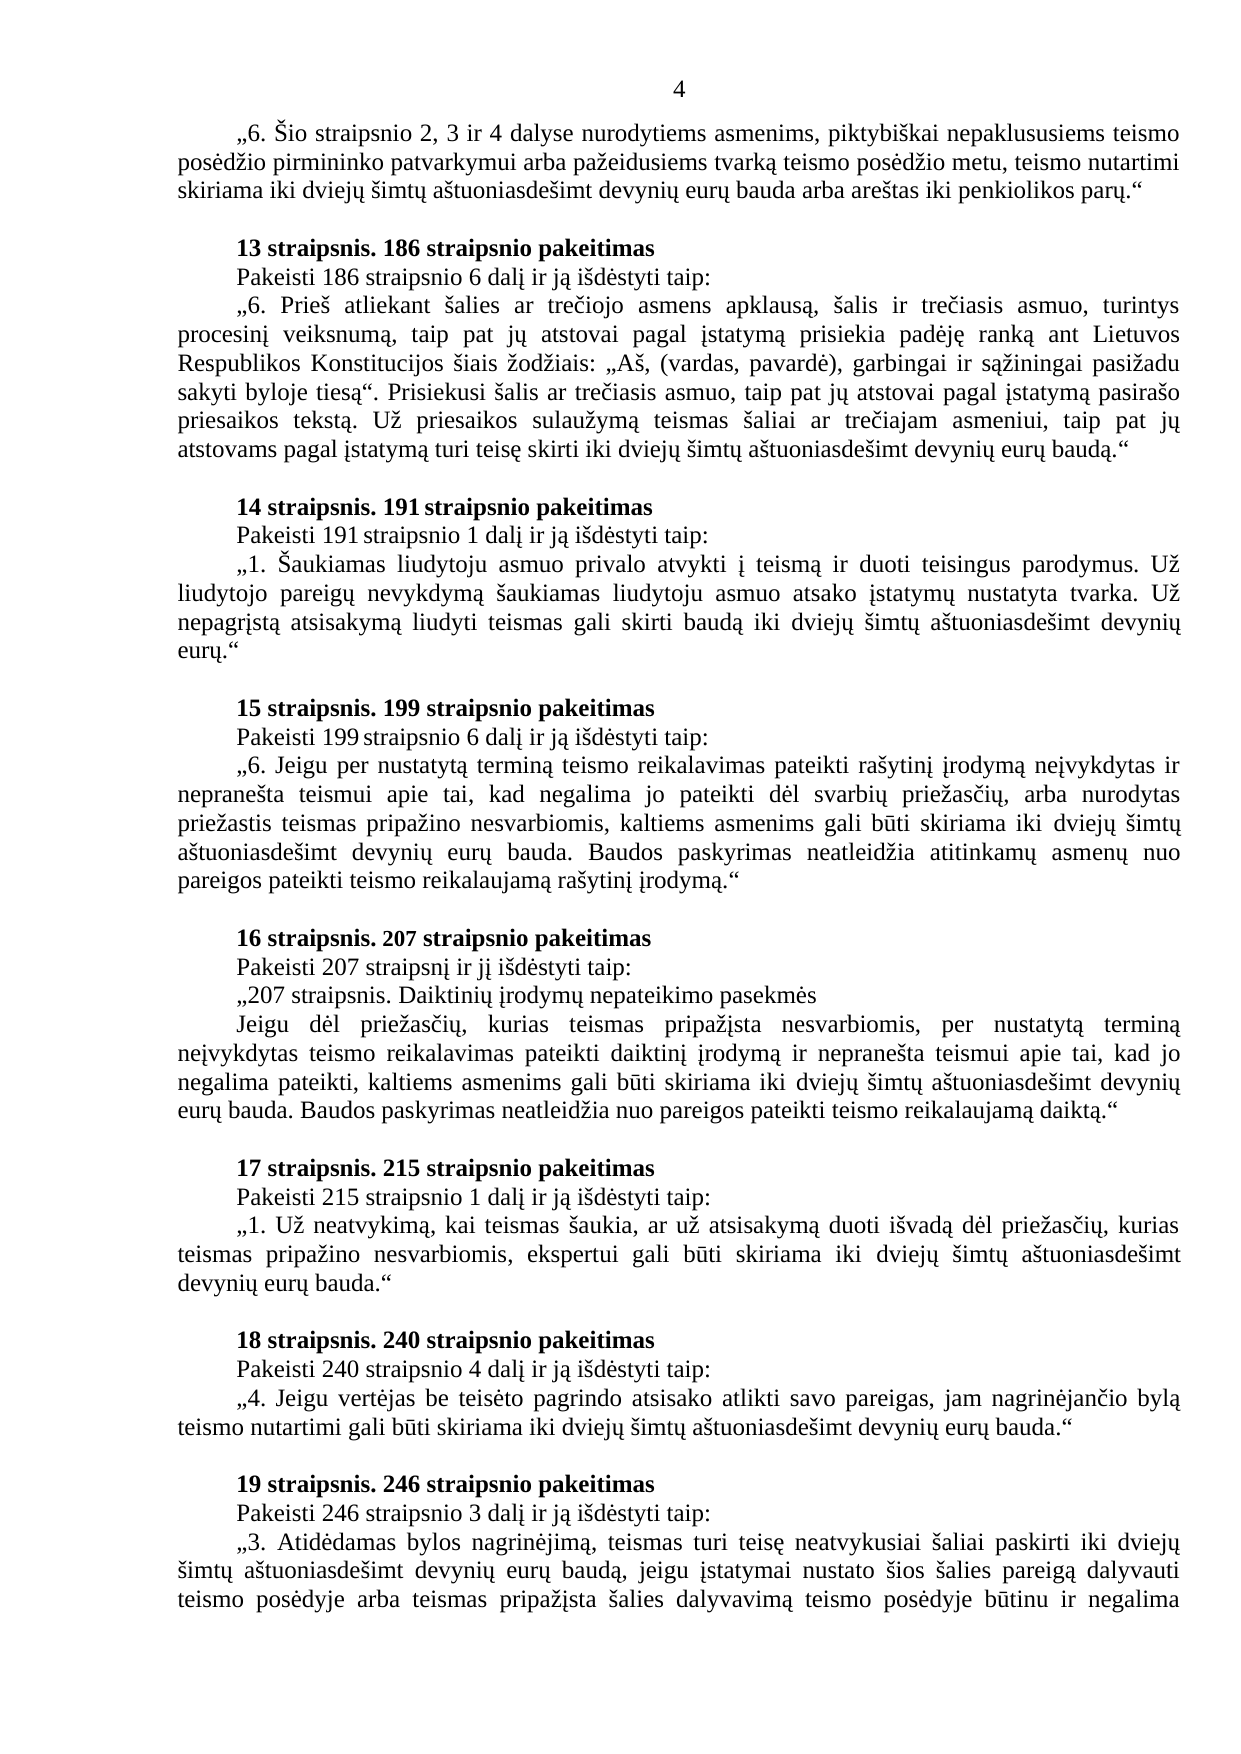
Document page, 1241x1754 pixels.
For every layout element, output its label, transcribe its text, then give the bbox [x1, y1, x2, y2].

text „6. Šio straipsnio 2, 3 ir 4 dalyse nurodytiems asmenims, piktybiškai nepaklususiems teismo posėdžio pirmininko patvarkymui arba pažeidusiems tvarką teismo posėdžio metu, teismo nutartimi skiriama iki dviejų šimtų aštuoniasdešimt devynių eurų bauda arba areštas iki penkiolikos parų.“ [177, 118, 1181, 204]
text 19 straipsnis. 246 straipsnio pakeitimas [177, 1469, 1181, 1498]
text Pakeisti 186 straipsnio 6 dalį ir ją išdėstyti taip: [177, 262, 1181, 291]
text „3. Atidėdamas bylos nagrinėjimą, teismas turi teisę neatvykusiai šaliai paskirti iki dviejų šimtų aštuoniasdešimt devynių eurų baudą, jeigu įstatymai nustato šios šalies pareigą dalyvauti teismo posėdyje arba teismas pripažįsta šalies dalyvavimą teismo posėdyje būtinu ir negalima [177, 1527, 1181, 1613]
text Pakeisti 199 straipsnio 6 dalį ir ją išdėstyti taip: [177, 722, 1181, 751]
text „207 straipsnis. Daiktinių įrodymų nepateikimo pasekmės [177, 981, 1181, 1009]
text Pakeisti 215 straipsnio 1 dalį ir ją išdėstyti taip: [236, 1182, 1181, 1211]
text Pakeisti 246 straipsnio 3 dalį ir ją išdėstyti taip: [177, 1498, 1181, 1527]
text 18 straipsnis. 240 straipsnio pakeitimas [177, 1326, 1181, 1354]
text 16 straipsnis. 207 straipsnio pakeitimas [177, 923, 1181, 952]
text 15 straipsnis. 199 straipsnio pakeitimas [177, 693, 1181, 722]
text Pakeisti 191 straipsnio 1 dalį ir ją išdėstyti taip: [177, 521, 1181, 549]
text „6. Prieš atliekant šalies ar trečiojo asmens apklausą, šalis ir trečiasis asmuo, turintys procesinį veiksnumą, taip pat jų atstovai pagal įstatymą prisiekia padėję ranką ant Lietuvos Respublikos Konstitucijos šiais žodžiais: „Aš, (vardas, pavardė), garbingai ir sąžiningai pasižadu sakyti byloje tiesą“. Prisiekusi šalis ar trečiasis asmuo, taip pat jų atstovai pagal įstatymą pasirašo priesaikos tekstą. Už priesaikos sulaužymą teismas šaliai ar trečiajam asmeniui, taip pat jų atstovams pagal įstatymą turi teisę skirti iki dviejų šimtų aštuoniasdešimt devynių eurų baudą.“ [177, 291, 1181, 463]
text „6. Jeigu per nustatytą terminą teismo reikalavimas pateikti rašytinį įrodymą neįvykdytas ir nepranešta teismui apie tai, kad negalima jo pateikti dėl svarbių priežasčių, arba nurodytas priežastis teismas pripažino nesvarbiomis, kaltiems asmenims gali būti skiriama iki dviejų šimtų aštuoniasdešimt devynių eurų bauda. Baudos paskyrimas neatleidžia atitinkamų asmenų nuo pareigos pateikti teismo reikalaujamą rašytinį įrodymą.“ [177, 751, 1181, 894]
text Pakeisti 207 straipsnį ir jį išdėstyti taip: [177, 952, 1181, 981]
text „1. Šaukiamas liudytoju asmuo privalo atvykti į teismą ir duoti teisingus parodymus. Už liudytojo pareigų nevykdymą šaukiamas liudytoju asmuo atsako įstatymų nustatyta tvarka. Už nepagrįstą atsisakymą liudyti teismas gali skirti baudą iki dviejų šimtų aštuoniasdešimt devynių eurų.“ [177, 549, 1181, 664]
text Jeigu dėl priežasčių, kurias teismas pripažįsta nesvarbiomis, per nustatytą terminą neįvykdytas teismo reikalavimas pateikti daiktinį įrodymą ir nepranešta teismui apie tai, kad jo negalima pateikti, kaltiems asmenims gali būti skiriama iki dviejų šimtų aštuoniasdešimt devynių eurų bauda. Baudos paskyrimas neatleidžia nuo pareigos pateikti teismo reikalaujamą daiktą.“ [177, 1009, 1181, 1124]
text 17 straipsnis. 215 straipsnio pakeitimas [177, 1153, 1181, 1182]
text 13 straipsnis. 186 straipsnio pakeitimas [177, 233, 1181, 262]
text „4. Jeigu vertėjas be teisėto pagrindo atsisako atlikti savo pareigas, jam nagrinėjančio bylą teismo nutartimi gali būti skiriama iki dviejų šimtų aštuoniasdešimt devynių eurų bauda.“ [177, 1383, 1181, 1441]
text „1. Už neatvykimą, kai teismas šaukia, ar už atsisakymą duoti išvadą dėl priežasčių, kurias teismas pripažino nesvarbiomis, ekspertui gali būti skiriama iki dviejų šimtų aštuoniasdešimt devynių eurų bauda.“ [177, 1211, 1181, 1297]
text 14 straipsnis. 191 straipsnio pakeitimas [177, 492, 1181, 521]
text Pakeisti 240 straipsnio 4 dalį ir ją išdėstyti taip: [177, 1354, 1181, 1383]
